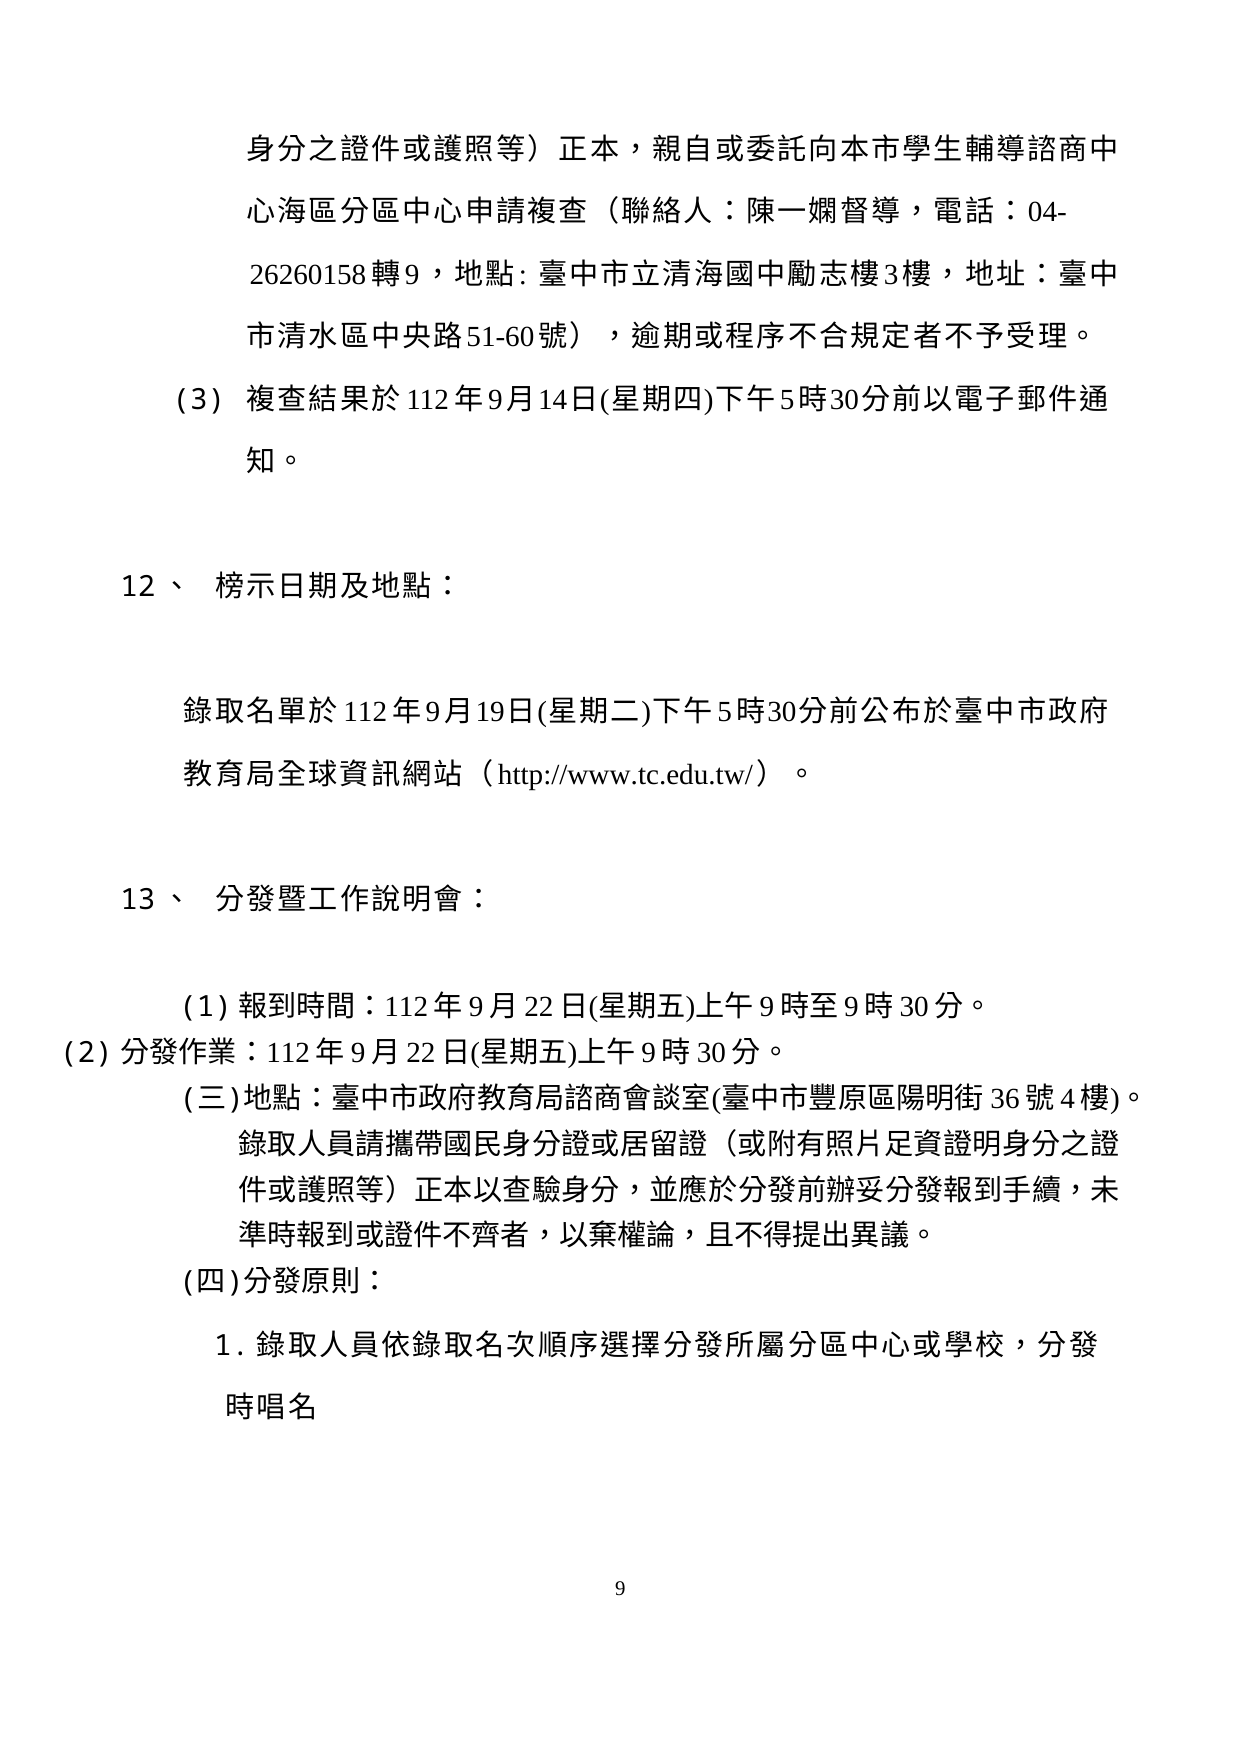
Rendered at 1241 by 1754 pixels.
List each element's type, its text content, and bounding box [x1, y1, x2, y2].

text (四)分發原則： [120, 1255, 1120, 1301]
text (三)地點：臺中市政府教育局諮商會談室(臺中市豐原區陽明街36號4樓)。 錄取人員請攜帶國民身分證或居留證（或附有照片足資證明身分之證件或護照等）正本以查驗身分，並應於分發前辦妥分發報到手續，未準時報到或證件不齊者，以棄權論，且不得提出異議。 [179, 1072, 1120, 1255]
list 報到時間：112年9月22日(星期五)上午9時至9時30分。 [179, 980, 1120, 1026]
text 錄取名單於112年9月19日(星期二)下午5時30分前公布於臺中市政府教育局全球資訊網站（http://www.tc.edu.tw/）。 [179, 667, 1120, 855]
list 身分之證件或護照等）正本，親自或委託向本市學生輔導諮商中心海區分區中心申請複查（聯絡人：陳一嫻督導，電話：04-26260158轉9，地點: 臺中市立清海國中勵志樓3樓，地址：臺中市清水區中央路51-60號），逾期或程序不合規定者不予受理。 [170, 105, 1120, 355]
list 分發作業：112年9月22日(星期五)上午9時30分。 [60, 1026, 1120, 1072]
list 分發暨工作說明會： [120, 855, 1120, 980]
list 錄取人員依錄取名次順序選擇分發所屬分區中心或學校，分發時唱名 [209, 1301, 1120, 1488]
list 複查結果於112年9月14日(星期四)下午5時30分前以電子郵件通知。 [170, 355, 1120, 542]
list 榜示日期及地點： [120, 542, 1120, 667]
